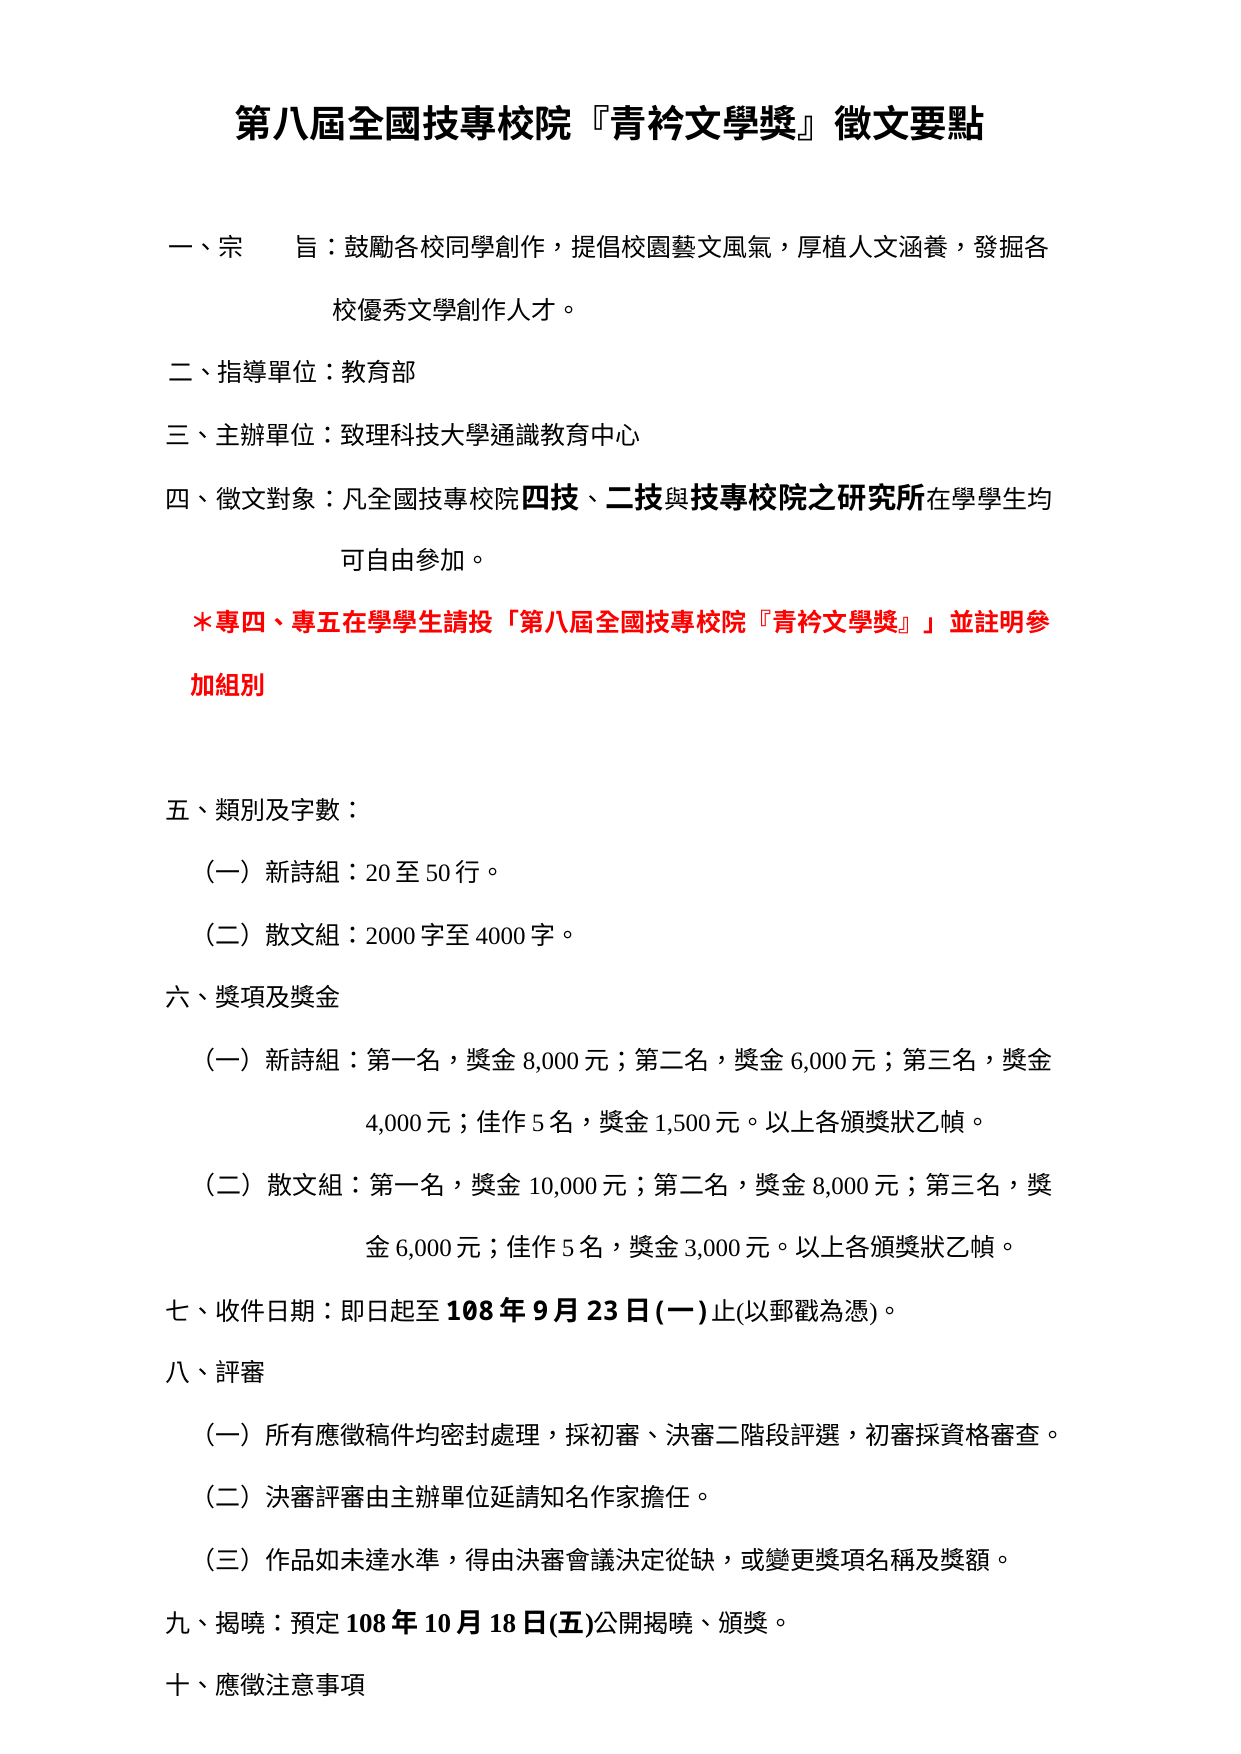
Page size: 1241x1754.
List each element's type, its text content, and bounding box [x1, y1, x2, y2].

text 十、應徵注意事項 [165, 1642, 1053, 1704]
text （三）作品如未達水準，得由決審會議決定從缺，或變更獎項名稱及獎額。 [165, 1517, 1053, 1579]
text 一、宗 旨：鼓勵各校同學創作，提倡校園藝文風氣，厚植人文涵養，發掘各校優秀文學創作人才。 [168, 204, 1053, 329]
text （一）新詩組：20至50行。 [165, 829, 1053, 892]
text （一）新詩組：第一名，獎金8,000元；第二名，獎金6,000元；第三名，獎金4,000元；佳作5名，獎金1,500元。以上各頒獎狀乙幀。 [190, 1017, 1053, 1142]
text （二）散文組：第一名，獎金10,000元；第二名，獎金8,000元；第三名，獎金6,000元；佳作5名，獎金3,000元。以上各頒獎狀乙幀。 [190, 1142, 1053, 1267]
text 第八屆全國技專校院『青衿文學獎』徵文要點 [165, 79, 1053, 142]
text （二）決審評審由主辦單位延請知名作家擔任。 [165, 1454, 1053, 1517]
text 四、徵文對象：凡全國技專校院四技、二技與技專校院之研究所在學學生均可自由參加。 [165, 454, 1053, 579]
text 七、收件日期：即日起至108年9月23日(一)止(以郵戳為憑)。 [165, 1267, 1053, 1329]
text 二、指導單位：教育部 [168, 329, 1053, 392]
text （二）散文組：2000字至4000字。 [165, 892, 1053, 954]
text 三、主辦單位：致理科技大學通識教育中心 [165, 392, 1053, 454]
text 五、類別及字數： [165, 767, 1053, 829]
text 八、評審 [165, 1329, 1053, 1392]
text 九、揭曉：預定108年10月18日(五)公開揭曉、頒獎。 [165, 1579, 1053, 1642]
text ＊專四、專五在學學生請投「第八屆全國技專校院『青衿文學獎』」並註明參加組別 [190, 579, 1053, 704]
text 六、獎項及獎金 [165, 954, 1053, 1017]
text （一）所有應徵稿件均密封處理，採初審、決審二階段評選，初審採資格審查。 [190, 1392, 1053, 1454]
